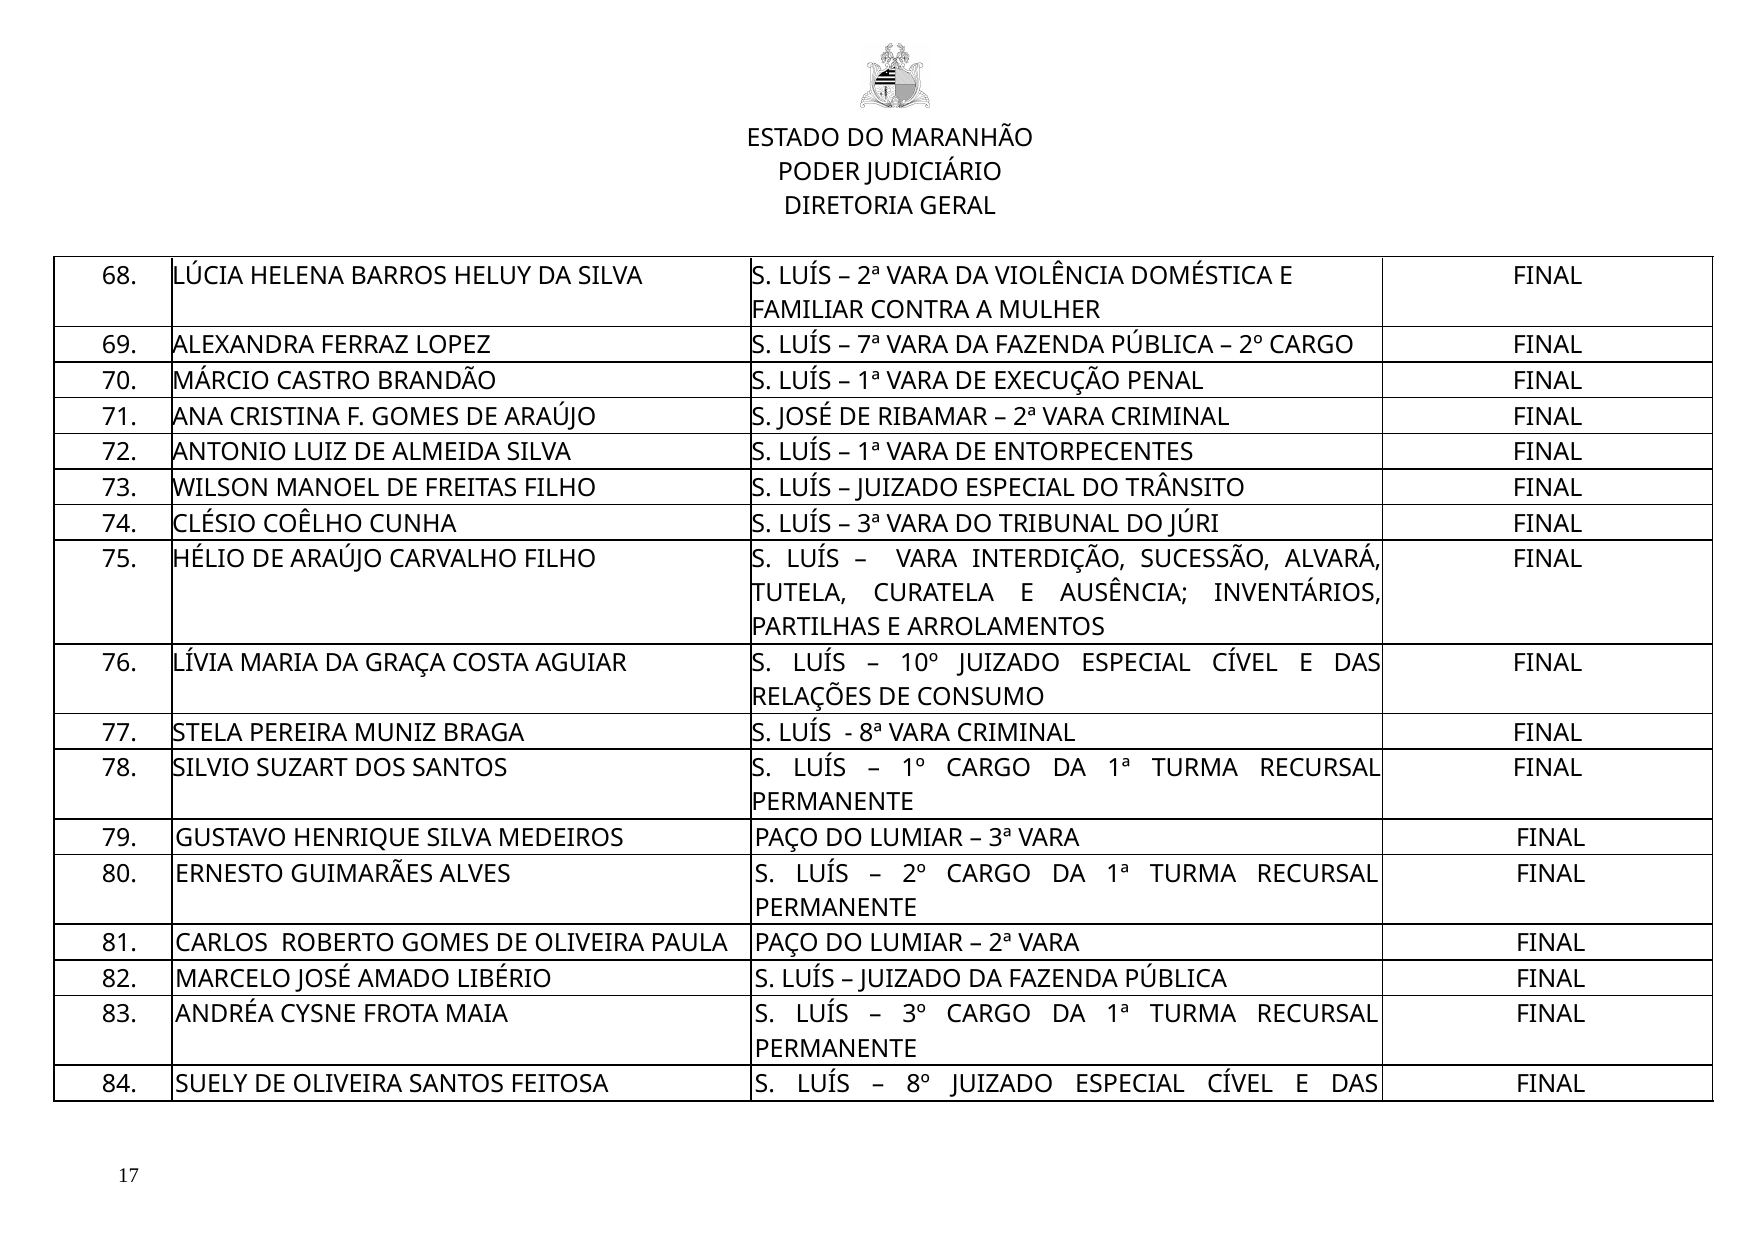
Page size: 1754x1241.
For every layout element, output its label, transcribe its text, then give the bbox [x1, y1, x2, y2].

table_cell GUSTAVO HENRIQUE SILVA MEDEIROS [173, 820, 750, 854]
table_cell S. LUÍS – 1ª VARA DE EXECUÇÃO PENAL [752, 363, 1382, 397]
table_cell FINAL [1383, 398, 1712, 432]
table_cell [55, 541, 171, 643]
table_cell FINAL [1383, 750, 1712, 818]
table_cell MARCELO JOSÉ AMADO LIBÉRIO [173, 961, 750, 994]
table_cell FINAL [1383, 925, 1712, 959]
table_cell FINAL [1383, 363, 1712, 397]
table_cell S. LUÍS – JUIZADO DA FAZENDA PÚBLICA [752, 961, 1382, 994]
table_cell [55, 855, 171, 923]
table_cell S. LUÍS – JUIZADO ESPECIAL DO TRÂNSITO [752, 470, 1382, 504]
table_cell [55, 327, 171, 361]
table_cell [55, 470, 171, 504]
table_cell ERNESTO GUIMARÃES ALVES [173, 855, 750, 923]
picture [860, 43, 930, 108]
table_cell SILVIO SUZART DOS SANTOS [173, 750, 750, 818]
table_cell FINAL [1383, 961, 1712, 994]
table_cell [55, 961, 171, 994]
table_cell S. LUÍS – 3º CARGO DA 1ª TURMA RECURSAL PERMANENTE [752, 996, 1382, 1064]
table_cell CARLOS ROBERTO GOMES DE OLIVEIRA PAULA [173, 925, 750, 959]
table_cell S. LUÍS – 7ª VARA DA FAZENDA PÚBLICA – 2º CARGO [752, 327, 1382, 361]
table_cell S. LUÍS – 10º JUIZADO ESPECIAL CÍVEL E DAS RELAÇÕES DE CONSUMO [752, 645, 1382, 713]
table_cell FINAL [1383, 505, 1712, 539]
table_cell S. LUÍS - 8ª VARA CRIMINAL [752, 714, 1382, 748]
table_cell S. LUÍS – 1º CARGO DA 1ª TURMA RECURSAL PERMANENTE [752, 750, 1382, 818]
table_cell [55, 434, 171, 468]
table_cell ANDRÉA CYSNE FROTA MAIA [173, 996, 750, 1064]
table_cell SUELY DE OLIVEIRA SANTOS FEITOSA [173, 1066, 750, 1100]
table_cell [55, 750, 171, 818]
table_cell S. LUÍS – 2º CARGO DA 1ª TURMA RECURSAL PERMANENTE [752, 855, 1382, 923]
table_cell FINAL [1383, 1066, 1712, 1100]
table_cell MÁRCIO CASTRO BRANDÃO [173, 363, 750, 397]
table_cell S. LUÍS – 2ª VARA DA VIOLÊNCIA DOMÉSTICA E FAMILIAR CONTRA A MULHER [752, 257, 1382, 326]
table_cell FINAL [1383, 714, 1712, 748]
table_cell LÚCIA HELENA BARROS HELUY DA SILVA [173, 257, 751, 326]
table_cell PAÇO DO LUMIAR – 3ª VARA [752, 820, 1382, 854]
table_cell [55, 398, 171, 432]
table_cell FINAL [1383, 327, 1712, 361]
table_cell HÉLIO DE ARAÚJO CARVALHO FILHO [173, 541, 750, 643]
table_cell S. JOSÉ DE RIBAMAR – 2ª VARA CRIMINAL [752, 398, 1382, 432]
table_cell [55, 645, 171, 713]
table_cell S. LUÍS – 3ª VARA DO TRIBUNAL DO JÚRI [752, 505, 1382, 539]
table_cell [55, 257, 172, 326]
table_cell FINAL [1383, 996, 1712, 1064]
table_cell ANTONIO LUIZ DE ALMEIDA SILVA [173, 434, 750, 468]
table_cell FINAL [1383, 470, 1712, 504]
table_cell CLÉSIO COÊLHO CUNHA [173, 505, 750, 539]
table_cell S. LUÍS – 8º JUIZADO ESPECIAL CÍVEL E DAS [752, 1066, 1382, 1100]
table_cell S. LUÍS – VARA INTERDIÇÃO, SUCESSÃO, ALVARÁ, TUTELA, CURATELA E AUSÊNCIA; INVENTÁRIOS, PARTILHAS E ARROLAMENTOS [752, 541, 1382, 643]
table_cell ALEXANDRA FERRAZ LOPEZ [173, 327, 750, 361]
table_cell FINAL [1383, 820, 1712, 854]
table_cell FINAL [1383, 541, 1712, 643]
table_cell FINAL [1383, 855, 1712, 923]
table_cell [55, 363, 171, 397]
table_cell FINAL [1383, 257, 1712, 326]
table_cell FINAL [1383, 434, 1712, 468]
table_cell WILSON MANOEL DE FREITAS FILHO [173, 470, 750, 504]
table_cell [55, 820, 171, 854]
table_cell [55, 1066, 171, 1100]
table_cell [55, 714, 171, 748]
table_cell [55, 925, 171, 959]
table_cell [55, 505, 171, 539]
table_cell S. LUÍS – 1ª VARA DE ENTORPECENTES [752, 434, 1382, 468]
table_cell FINAL [1383, 645, 1712, 713]
table_cell PAÇO DO LUMIAR – 2ª VARA [752, 925, 1382, 959]
table_cell STELA PEREIRA MUNIZ BRAGA [173, 714, 750, 748]
table_cell [55, 996, 171, 1064]
table_cell ANA CRISTINA F. GOMES DE ARAÚJO [173, 398, 750, 432]
table_cell LÍVIA MARIA DA GRAÇA COSTA AGUIAR [173, 645, 750, 713]
